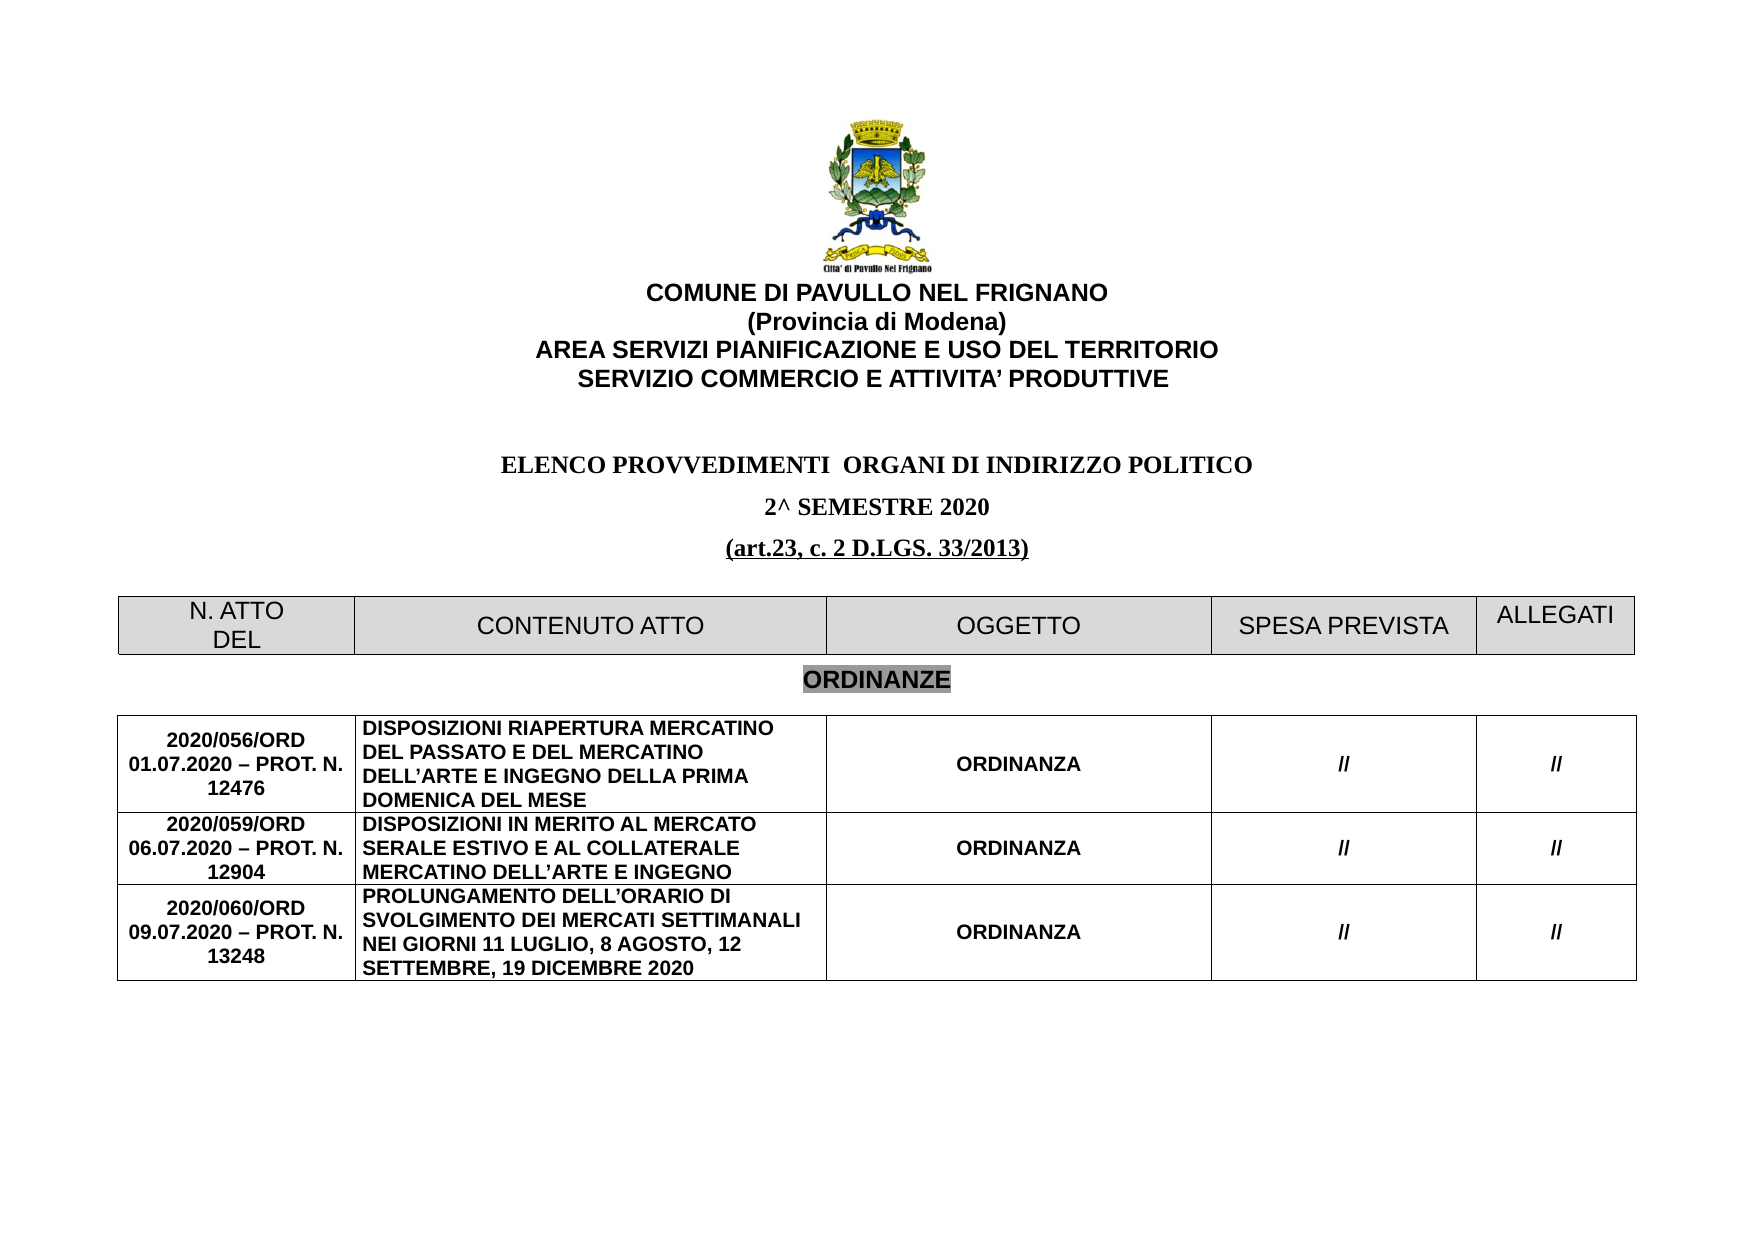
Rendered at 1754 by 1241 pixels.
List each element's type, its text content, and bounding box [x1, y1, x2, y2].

table_header ALLEGATI [1477, 597, 1634, 654]
table_header // [1477, 716, 1636, 811]
table_cell // [1477, 885, 1636, 980]
text (Provincia di Modena) [118, 307, 1636, 335]
table_header CONTENUTO ATTO [355, 597, 826, 654]
table_header SPESA PREVISTA [1212, 597, 1476, 654]
table_cell 2020/060/ORD 09.07.2020 – PROT. N. 13248 [118, 885, 355, 980]
text SERVIZIO COMMERCIO E ATTIVITA’ PRODUTTIVE [118, 364, 1636, 393]
table_cell 2020/059/ORD 06.07.2020 – PROT. N. 12904 [118, 813, 355, 884]
text (art.23, c. 2 D.LGS. 33/2013) [118, 533, 1636, 562]
table_cell PROLUNGAMENTO DELL’ORARIO DI SVOLGIMENTO DEI MERCATI SETTIMANALI NEI GIORNI 11 LUGLIO, 8 AGOSTO, 12 SETTEMBRE, 19 DICEMBRE 2020 [356, 885, 826, 980]
table_cell DISPOSIZIONI IN MERITO AL MERCATO SERALE ESTIVO E AL COLLATERALE MERCATINO DELL’ARTE E INGEGNO [356, 813, 826, 884]
picture [816, 118, 938, 278]
table_header ORDINANZA [827, 716, 1211, 811]
table_header // [1212, 716, 1476, 811]
table_header N. ATTO DEL [119, 597, 354, 654]
table_cell // [1477, 813, 1636, 884]
table_cell ORDINANZA [827, 885, 1211, 980]
text ELENCO PROVVEDIMENTI ORGANI DI INDIRIZZO POLITICO [118, 450, 1636, 479]
text AREA SERVIZI PIANIFICAZIONE E USO DEL TERRITORIO [118, 335, 1636, 364]
table_cell // [1212, 813, 1476, 884]
table_header 2020/056/ORD 01.07.2020 – PROT. N. 12476 [118, 716, 355, 811]
text 2^ SEMESTRE 2020 [118, 492, 1636, 520]
text ORDINANZE [118, 665, 1636, 693]
table_cell // [1212, 885, 1476, 980]
table_header OGGETTO [827, 597, 1211, 654]
table_header DISPOSIZIONI RIAPERTURA MERCATINO DEL PASSATO E DEL MERCATINO DELL’ARTE E INGEGNO DELLA PRIMA DOMENICA DEL MESE [356, 716, 826, 811]
table_cell ORDINANZA [827, 813, 1211, 884]
text COMUNE DI PAVULLO NEL FRIGNANO [118, 278, 1636, 307]
